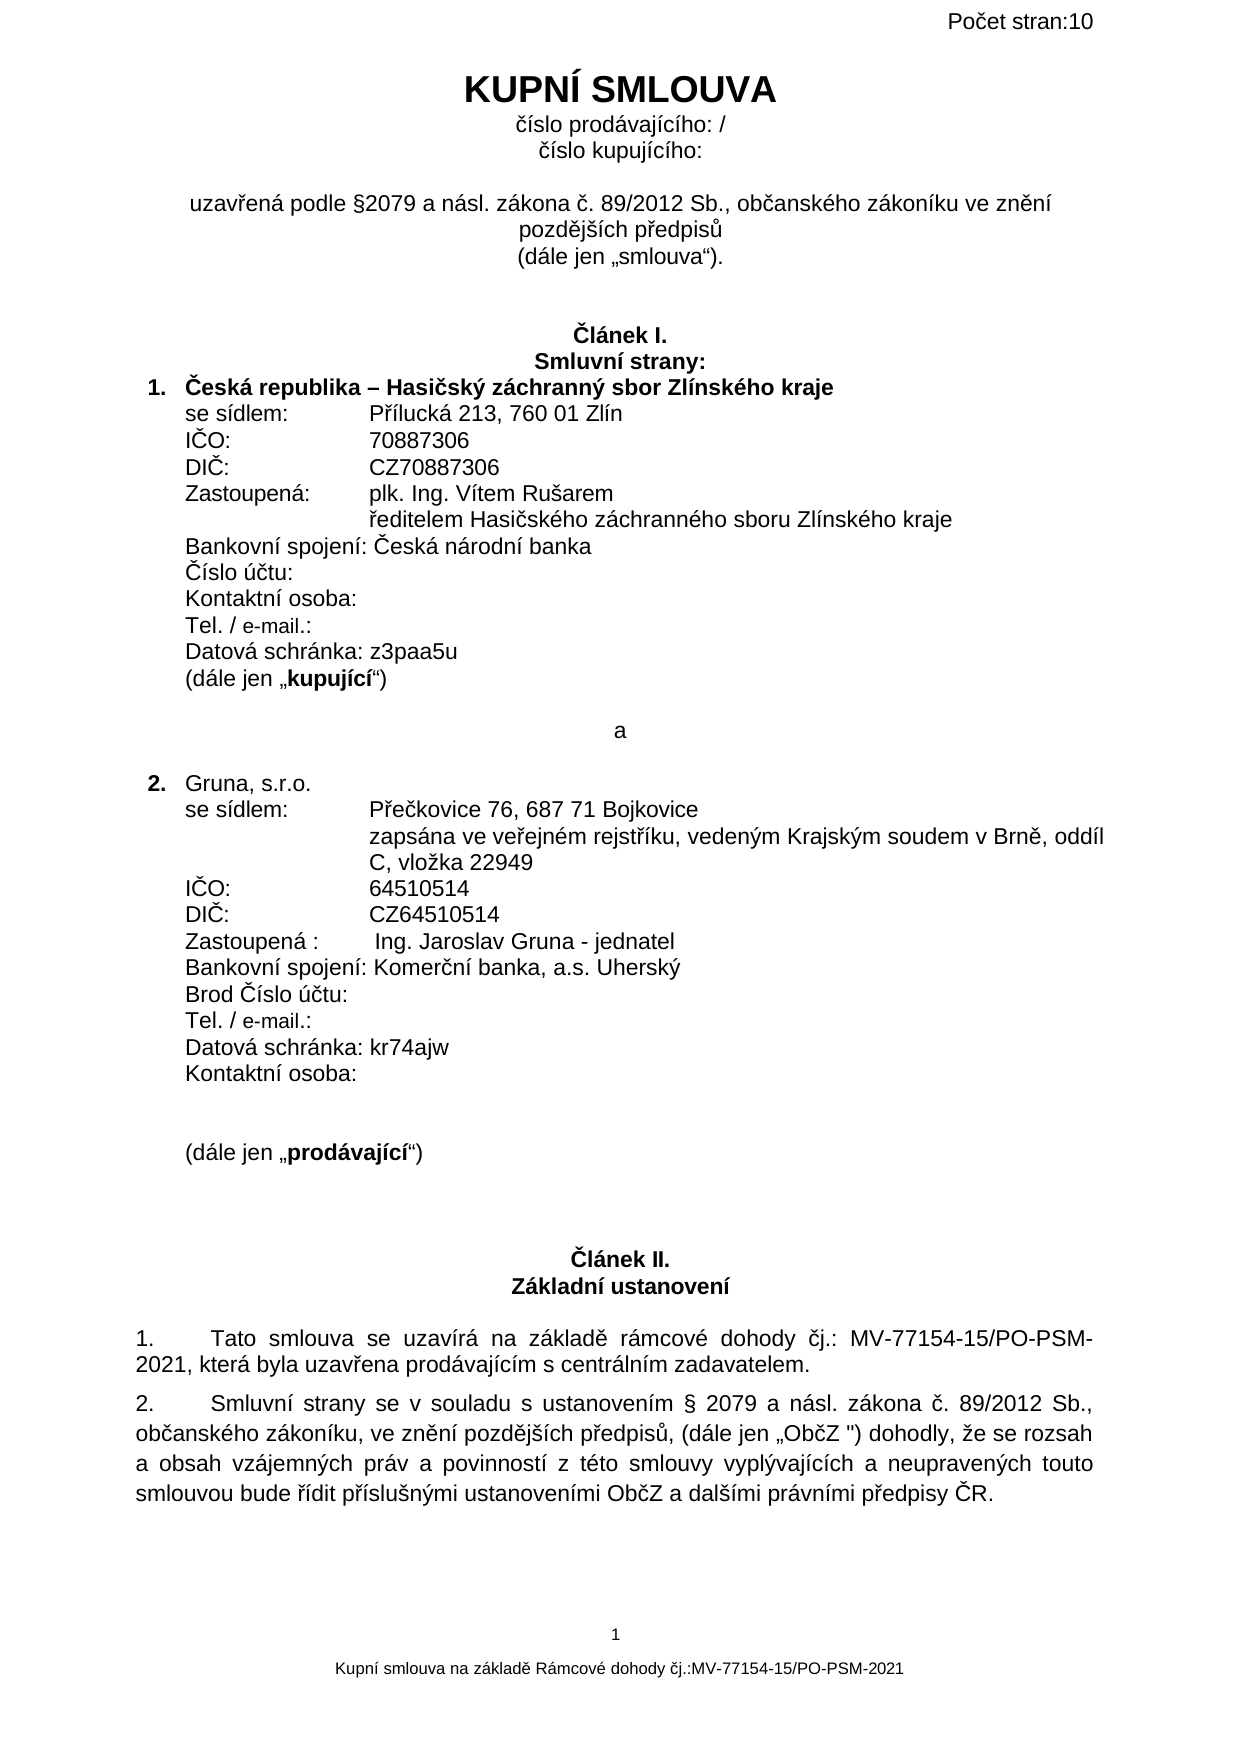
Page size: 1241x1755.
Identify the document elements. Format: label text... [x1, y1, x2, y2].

text ředitelem Hasičského záchranného sboru Zlínského kraje Bankovní spojení: Česká národní banka [185, 506, 1042, 559]
list Smluvní strany se v souladu s ustanovením § 2079 a násl. zákona č. 89/2012 Sb., občanského zákoníku, ve znění pozdějších předpisů, (dále jen „ObčZ ") dohodly, že se rozsah a obsah vzájemných práv a povinností z této smlouvy vyplývajících a neupravených touto smlouvou bude řídit příslušnými ustanoveními ObčZ a dalšími právními předpisy ČR. [135, 1390, 1094, 1507]
text číslo prodávajícího: / číslo kupujícího: [513, 111, 727, 164]
text Kontaktní osoba: [185, 1060, 597, 1086]
list Tato smlouva se uzavírá na základě rámcové dohody čj.: MV-77154-15/PO-PSM-2021, která byla uzavřena prodávajícím s centrálním zadavatelem. [135, 1324, 1094, 1377]
subtitle Článek I. Smluvní strany: [534, 322, 754, 374]
text zapsána ve veřejném rejstříku, vedeným Krajským soudem v Brně, oddíl C, vložka 22949 [369, 823, 1110, 875]
text (dále jen „kupující“) [185, 664, 1159, 691]
text Počet stran:10 [135, 8, 1093, 34]
text Datová schránka: kr74ajw [185, 1033, 690, 1060]
text a [138, 717, 1102, 743]
text IČO: 70887306 [185, 427, 1159, 453]
text DIČ: CZ70887306 [185, 453, 1159, 480]
text Číslo účtu: [185, 559, 597, 585]
subtitle Článek II. [135, 1247, 1105, 1273]
text DIČ: CZ64510514 [185, 902, 1159, 928]
text Zastoupená : Ing. Jaroslav Gruna - jednatel Bankovní spojení: Komerční banka, a.s. Uherský Brod Číslo účtu: [185, 928, 732, 1007]
text IČO: 64510514 [185, 875, 1159, 902]
text KUPNÍ SMLOUVA [138, 68, 1103, 111]
list Česká republika – Hasičský záchranný sbor Zlínského kraje [147, 374, 1159, 401]
text se sídlem: Přílucká 213, 760 01 Zlín [185, 401, 1159, 427]
text Tel. / e-mail.: [185, 612, 772, 638]
text (dále jen „prodávající“) [185, 1139, 597, 1165]
text Zastoupená: plk. Ing. Vítem Rušarem [185, 480, 1159, 506]
text (dále jen „smlouva“). [138, 243, 1103, 269]
text uzavřená podle §2079 a násl. zákona č. 89/2012 Sb., občanského zákoníku ve znění pozdějších předpisů [138, 190, 1103, 243]
text Datová schránka: z3paa5u [185, 638, 772, 664]
list Gruna, s.r.o. [147, 770, 1159, 796]
text Tel. / e-mail.: [185, 1007, 690, 1033]
text Kontaktní osoba: [185, 585, 597, 612]
text Základní ustanovení [135, 1273, 1105, 1299]
text se sídlem: Přečkovice 76, 687 71 Bojkovice [185, 796, 1159, 823]
